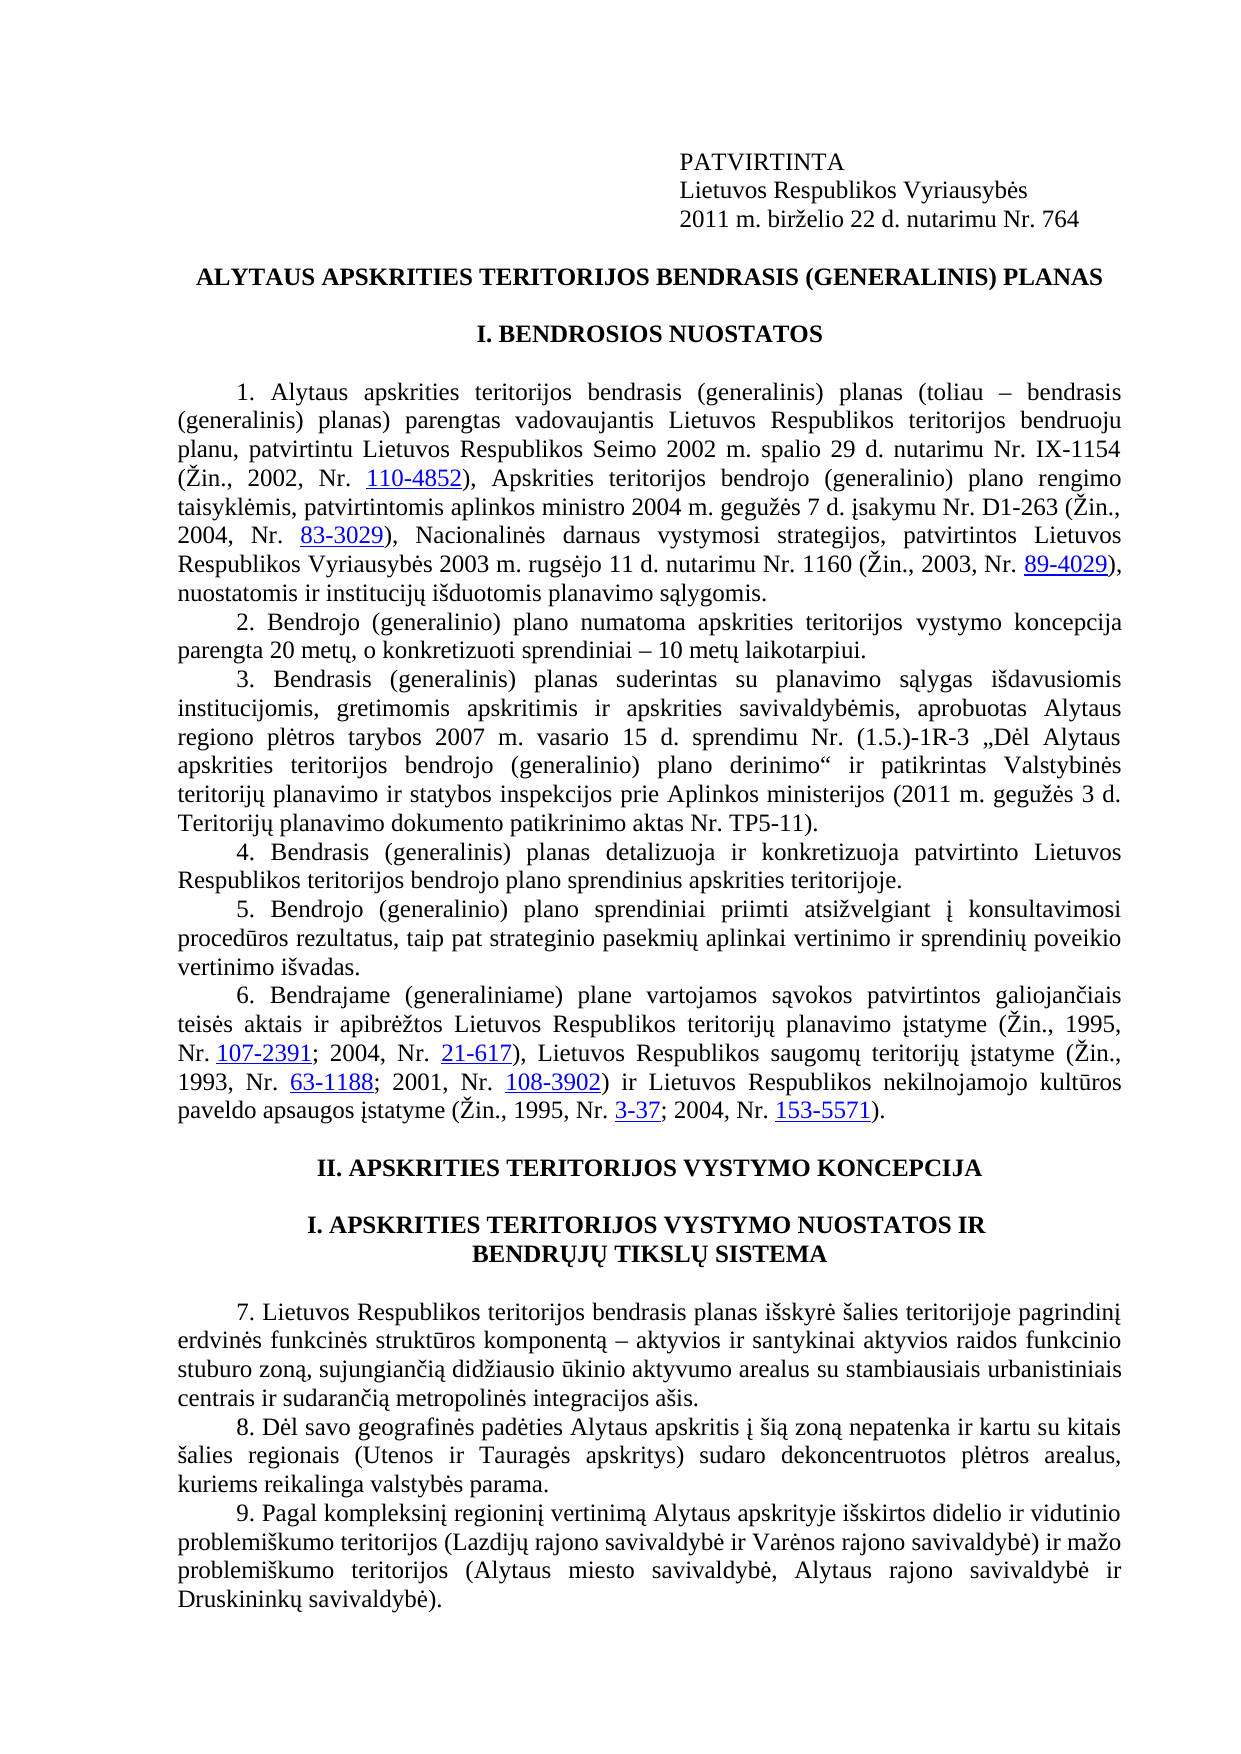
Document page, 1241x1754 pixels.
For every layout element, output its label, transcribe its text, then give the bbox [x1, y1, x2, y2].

text 6. Bendrajame (generaliniame) plane vartojamos sąvokos patvirtintos galiojančiais teisės aktais ir apibrėžtos Lietuvos Respublikos teritorijų planavimo įstatyme (Žin., 1995, Nr. 107-2391; 2004, Nr. 21-617), Lietuvos Respublikos saugomų teritorijų įstatyme (Žin., 1993, Nr. 63-1188; 2001, Nr. 108-3902) ir Lietuvos Respublikos nekilnojamojo kultūros paveldo apsaugos įstatyme (Žin., 1995, Nr. 3-37; 2004, Nr. 153-5571). [177, 981, 1122, 1124]
text 3. Bendrasis (generalinis) planas suderintas su planavimo sąlygas išdavusiomis institucijomis, gretimomis apskritimis ir apskrities savivaldybėmis, aprobuotas Alytaus regiono plėtros tarybos 2007 m. vasario 15 d. sprendimu Nr. (1.5.)-1R-3 „Dėl Alytaus apskrities teritorijos bendrojo (generalinio) plano derinimo“ ir patikrintas Valstybinės teritorijų planavimo ir statybos inspekcijos prie Aplinkos ministerijos (2011 m. gegužės 3 d. Teritorijų planavimo dokumento patikrinimo aktas Nr. TP5-11). [177, 664, 1122, 837]
text II. APSKRITIES TERITORIJOS VYSTYMO KONCEPCIJA [177, 1153, 1122, 1182]
text 5. Bendrojo (generalinio) plano sprendiniai priimti atsižvelgiant į konsultavimosi procedūros rezultatus, taip pat strateginio pasekmių aplinkai vertinimo ir sprendinių poveikio vertinimo išvadas. [177, 894, 1122, 981]
text Lietuvos Respublikos Vyriausybės [679, 176, 1122, 204]
text I. Apskrities teritorijos vystymo NUOSTATOS IR bendrųjų tikslų sistema [177, 1211, 1122, 1268]
text 8. Dėl savo geografinės padėties Alytaus apskritis į šią zoną nepatenka ir kartu su kitais šalies regionais (Utenos ir Tauragės apskritys) sudaro dekoncentruotos plėtros arealus, kuriems reikalinga valstybės parama. [177, 1412, 1122, 1498]
text 9. Pagal kompleksinį regioninį vertinimą Alytaus apskrityje išskirtos didelio ir vidutinio problemiškumo teritorijos (Lazdijų rajono savivaldybė ir Varėnos rajono savivaldybė) ir mažo problemiškumo teritorijos (Alytaus miesto savivaldybė, Alytaus rajono savivaldybė ir Druskininkų savivaldybė). [177, 1498, 1122, 1613]
text 7. Lietuvos Respublikos teritorijos bendrasis planas išskyrė šalies teritorijoje pagrindinį erdvinės funkcinės struktūros komponentą – aktyvios ir santykinai aktyvios raidos funkcinio stuburo zoną, sujungiančią didžiausio ūkinio aktyvumo arealus su stambiausiais urbanistiniais centrais ir sudarančią metropolinės integracijos ašis. [177, 1297, 1122, 1412]
text 4. Bendrasis (generalinis) planas detalizuoja ir konkretizuoja patvirtinto Lietuvos Respublikos teritorijos bendrojo plano sprendinius apskrities teritorijoje. [177, 837, 1122, 894]
text I. BENDROSIOS NUOSTATOS [177, 319, 1122, 348]
text 2011 m. birželio 22 d. nutarimu Nr. 764 [679, 204, 1122, 233]
text Alytaus APSKRITIES TERITORIJOS BENDRASIS (GENERALINIS) PLANAS [177, 262, 1122, 291]
text 2. Bendrojo (generalinio) plano numatoma apskrities teritorijos vystymo koncepcija parengta 20 metų, o konkretizuoti sprendiniai – 10 metų laikotarpiui. [177, 607, 1122, 664]
text Patvirtinta [679, 147, 1122, 176]
text 1. Alytaus apskrities teritorijos bendrasis (generalinis) planas (toliau – bendrasis (generalinis) planas) parengtas vadovaujantis Lietuvos Respublikos teritorijos bendruoju planu, patvirtintu Lietuvos Respublikos Seimo 2002 m. spalio 29 d. nutarimu Nr. IX-1154 (Žin., 2002, Nr. 110-4852), Apskrities teritorijos bendrojo (generalinio) plano rengimo taisyklėmis, patvirtintomis aplinkos ministro 2004 m. gegužės 7 d. įsakymu Nr. D1-263 (Žin., 2004, Nr. 83-3029), Nacionalinės darnaus vystymosi strategijos, patvirtintos Lietuvos Respublikos Vyriausybės 2003 m. rugsėjo 11 d. nutarimu Nr. 1160 (Žin., 2003, Nr. 89-4029), nuostatomis ir institucijų išduotomis planavimo sąlygomis. [177, 377, 1122, 607]
